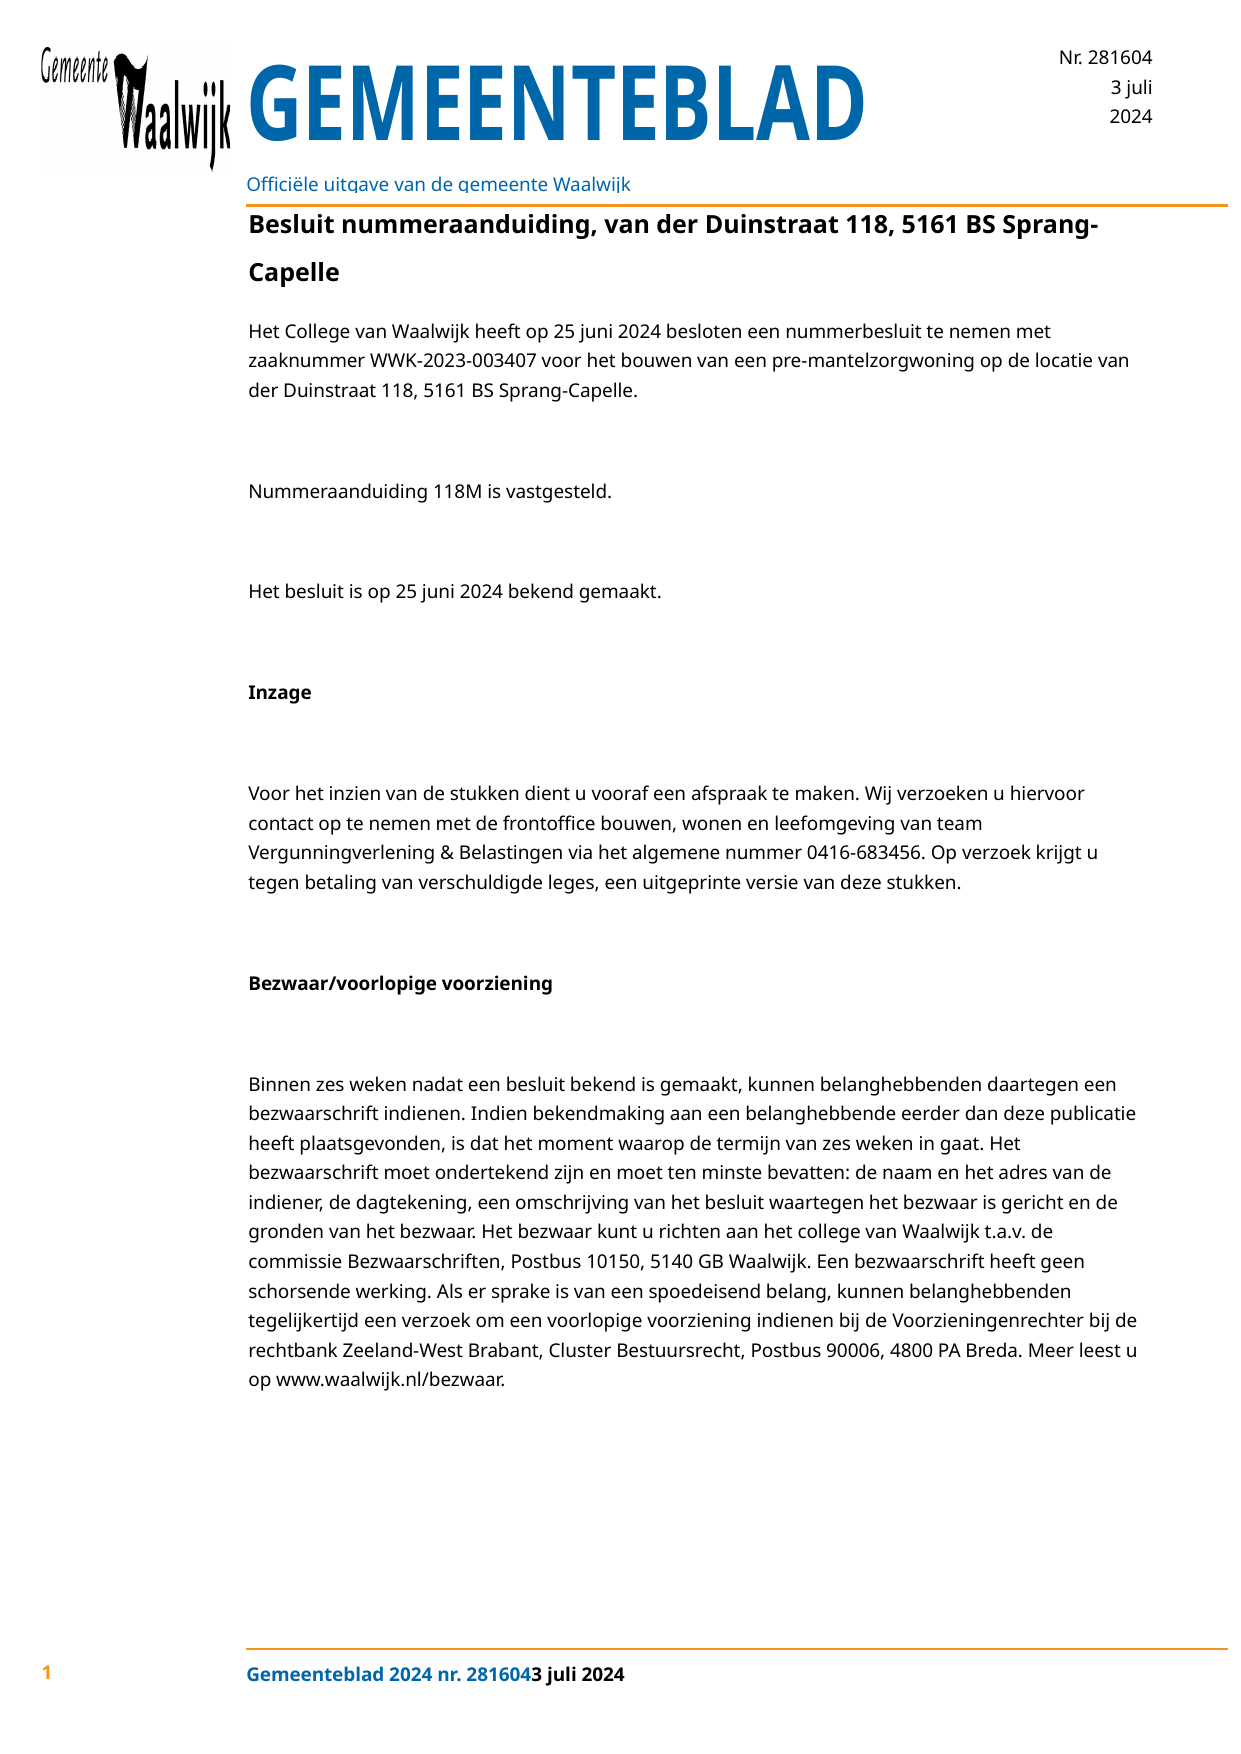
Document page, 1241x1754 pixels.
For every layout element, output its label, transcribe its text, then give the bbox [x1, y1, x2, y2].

text Besluit nummeraanduiding, van der Duinstraat 118, 5161 BS Sprang-Capelle [248, 207, 1152, 288]
text Het College van Waalwijk heeft op 25 juni 2024 besloten een nummerbesluit te nemen met zaaknummer WWK-2023-003407 voor het bouwen van een pre-mantelzorgwoning op de locatie van der Duinstraat 118, 5161 BS Sprang-Capelle. [248, 318, 1152, 403]
text Inzage [248, 679, 1152, 705]
text Het besluit is op 25 juni 2024 bekend gemaakt. [248, 579, 1152, 604]
text Bezwaar/voorlopige voorziening [248, 970, 1152, 996]
text Nummeraanduiding 118M is vastgesteld. [248, 478, 1152, 504]
text Binnen zes weken nadat een besluit bekend is gemaakt, kunnen belanghebbenden daartegen een bezwaarschrift indienen. Indien bekendmaking aan een belanghebbende eerder dan deze publicatie heeft plaatsgevonden, is dat het moment waarop de termijn van zes weken in gaat. Het bezwaarschrift moet ondertekend zijn en moet ten minste bevatten: de naam en het adres van de indiener, de dagtekening, een omschrijving van het besluit waartegen het bezwaar is gericht en de gronden van het bezwaar. Het bezwaar kunt u richten aan het college van Waalwijk t.a.v. de commissie Bezwaarschriften, Postbus 10150, 5140 GB Waalwijk. Een bezwaarschrift heeft geen schorsende werking. Als er sprake is van een spoedeisend belang, kunnen belanghebbenden tegelijkertijd een verzoek om een voorlopige voorziening indienen bij de Voorzieningenrechter bij de rechtbank Zeeland-West Brabant, Cluster Bestuursrecht, Postbus 90006, 4800 PA Breda. Meer leest u op www.waalwijk.nl/bezwaar. [248, 1071, 1152, 1392]
text Voor het inzien van de stukken dient u vooraf een afspraak te maken. Wij verzoeken u hiervoor contact op te nemen met de frontoffice bouwen, wonen en leefomgeving van team Vergunningverlening & Belastingen via het algemene nummer 0416-683456. Op verzoek krijgt u tegen betaling van verschuldigde leges, een uitgeprinte versie van deze stukken. [248, 780, 1152, 895]
picture [41, 47, 231, 172]
